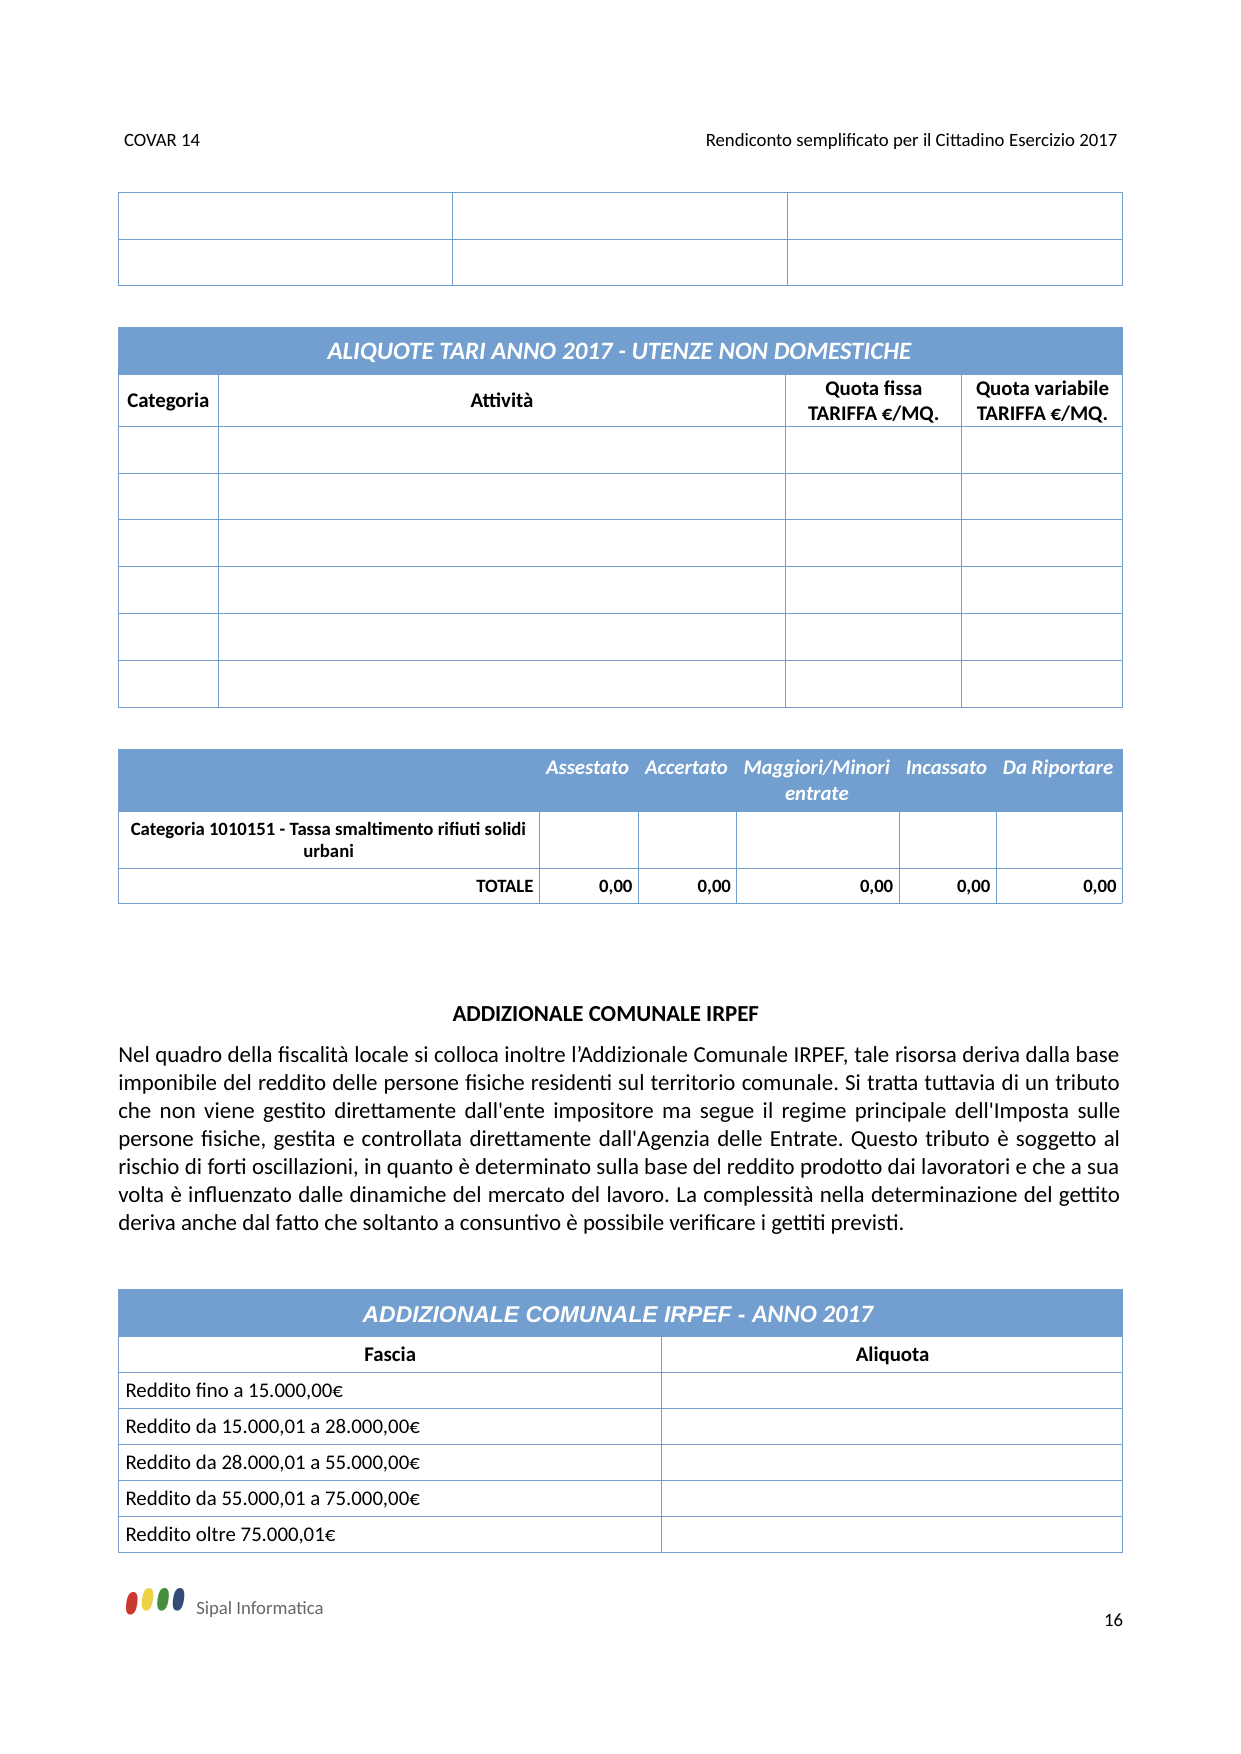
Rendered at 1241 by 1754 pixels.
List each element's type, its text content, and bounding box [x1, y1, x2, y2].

table_header Incassato [900, 750, 996, 811]
table_cell [786, 474, 961, 519]
table_cell 0,00 [540, 869, 638, 903]
table_cell [788, 193, 1122, 238]
subtitle ADDIZIONALE COMUNALE IRPEF [118, 999, 1098, 1027]
table_cell [219, 520, 785, 566]
table_cell Aliquota [662, 1337, 1122, 1372]
table_cell [737, 812, 899, 868]
table_cell 0,00 [997, 869, 1122, 903]
table_cell [962, 520, 1122, 566]
table_cell [786, 567, 961, 613]
table_cell [119, 193, 452, 238]
table_cell Reddito da 15.000,01 a 28.000,00€ [119, 1409, 661, 1444]
table_cell [788, 240, 1122, 285]
table_cell [119, 661, 218, 707]
table_cell 0,00 [737, 869, 899, 903]
table_cell Fascia [119, 1337, 661, 1372]
table_cell [119, 520, 218, 566]
table_cell Attività [219, 375, 785, 426]
table_cell [900, 812, 996, 868]
table_cell [219, 661, 785, 707]
table_cell [119, 474, 218, 519]
table_header Maggiori/Minori entrate [737, 750, 899, 811]
table_cell [119, 614, 218, 660]
table_cell [786, 614, 961, 660]
table_cell Quota fissa TARIFFA €/MQ. [786, 375, 961, 426]
table_cell TOTALE [119, 869, 539, 903]
table_cell [662, 1517, 1122, 1552]
table_cell [119, 240, 452, 285]
table_cell [962, 661, 1122, 707]
table_cell Reddito da 55.000,01 a 75.000,00€ [119, 1481, 661, 1516]
table_header [119, 750, 539, 811]
table_cell [119, 427, 218, 472]
table_header ALIQUOTE TARI ANNO 2017 - UTENZE NON DOMESTICHE [119, 328, 1122, 374]
table_cell Categoria 1010151 - Tassa smaltimento rifiuti solidi urbani [119, 812, 539, 868]
table_header [118, 904, 1122, 959]
table_cell Reddito da 28.000,01 a 55.000,00€ [119, 1445, 661, 1480]
table_cell [219, 427, 785, 472]
table_cell Reddito oltre 75.000,01€ [119, 1517, 661, 1552]
table_cell 0,00 [900, 869, 996, 903]
table_cell [453, 193, 787, 238]
text Nel quadro della fiscalità locale si colloca inoltre l’Addizionale Comunale IRPEF, tale risorsa deriva dalla base imponibile del reddito delle persone fisiche residenti sul territorio comunale. Si tratta tuttavia di un tributo che non viene gestito direttamente dall'ente impositore ma segue il regime principale dell'Imposta sulle persone fisiche, gestita e controllata direttamente dall'Agenzia delle Entrate. Questo tributo è soggetto al rischio di forti oscillazioni, in quanto è determinato sulla base del reddito prodotto dai lavoratori e che a sua volta è influenzato dalle dinamiche del mercato del lavoro. La complessità nella determinazione del gettito deriva anche dal fatto che soltanto a consuntivo è possibile verificare i gettiti previsti. [118, 1040, 1122, 1236]
table_cell [962, 614, 1122, 660]
table_cell [962, 474, 1122, 519]
table_cell Reddito fino a 15.000,00€ [119, 1373, 661, 1408]
table_cell [662, 1445, 1122, 1480]
table_cell [540, 812, 638, 868]
table_cell 0,00 [639, 869, 736, 903]
table_cell [219, 614, 785, 660]
table_cell [786, 427, 961, 472]
table_cell Quota variabile TARIFFA €/MQ. [962, 375, 1122, 426]
table_cell [662, 1409, 1122, 1444]
table_cell [962, 567, 1122, 613]
table_header Accertato [639, 750, 736, 811]
table_header Da Riportare [997, 750, 1122, 811]
table_cell [119, 567, 218, 613]
table_cell [639, 812, 736, 868]
table_cell [786, 520, 961, 566]
table_cell [662, 1373, 1122, 1408]
table_cell [997, 812, 1122, 868]
table_cell [219, 567, 785, 613]
table_header ADDIZIONALE COMUNALE IRPEF - ANNO 2017 [119, 1290, 1122, 1336]
table_cell [453, 240, 787, 285]
table_cell Categoria [119, 375, 218, 426]
table_cell [662, 1481, 1122, 1516]
table_cell [962, 427, 1122, 472]
table_cell [786, 661, 961, 707]
table_cell [219, 474, 785, 519]
table_header Assestato [540, 750, 638, 811]
